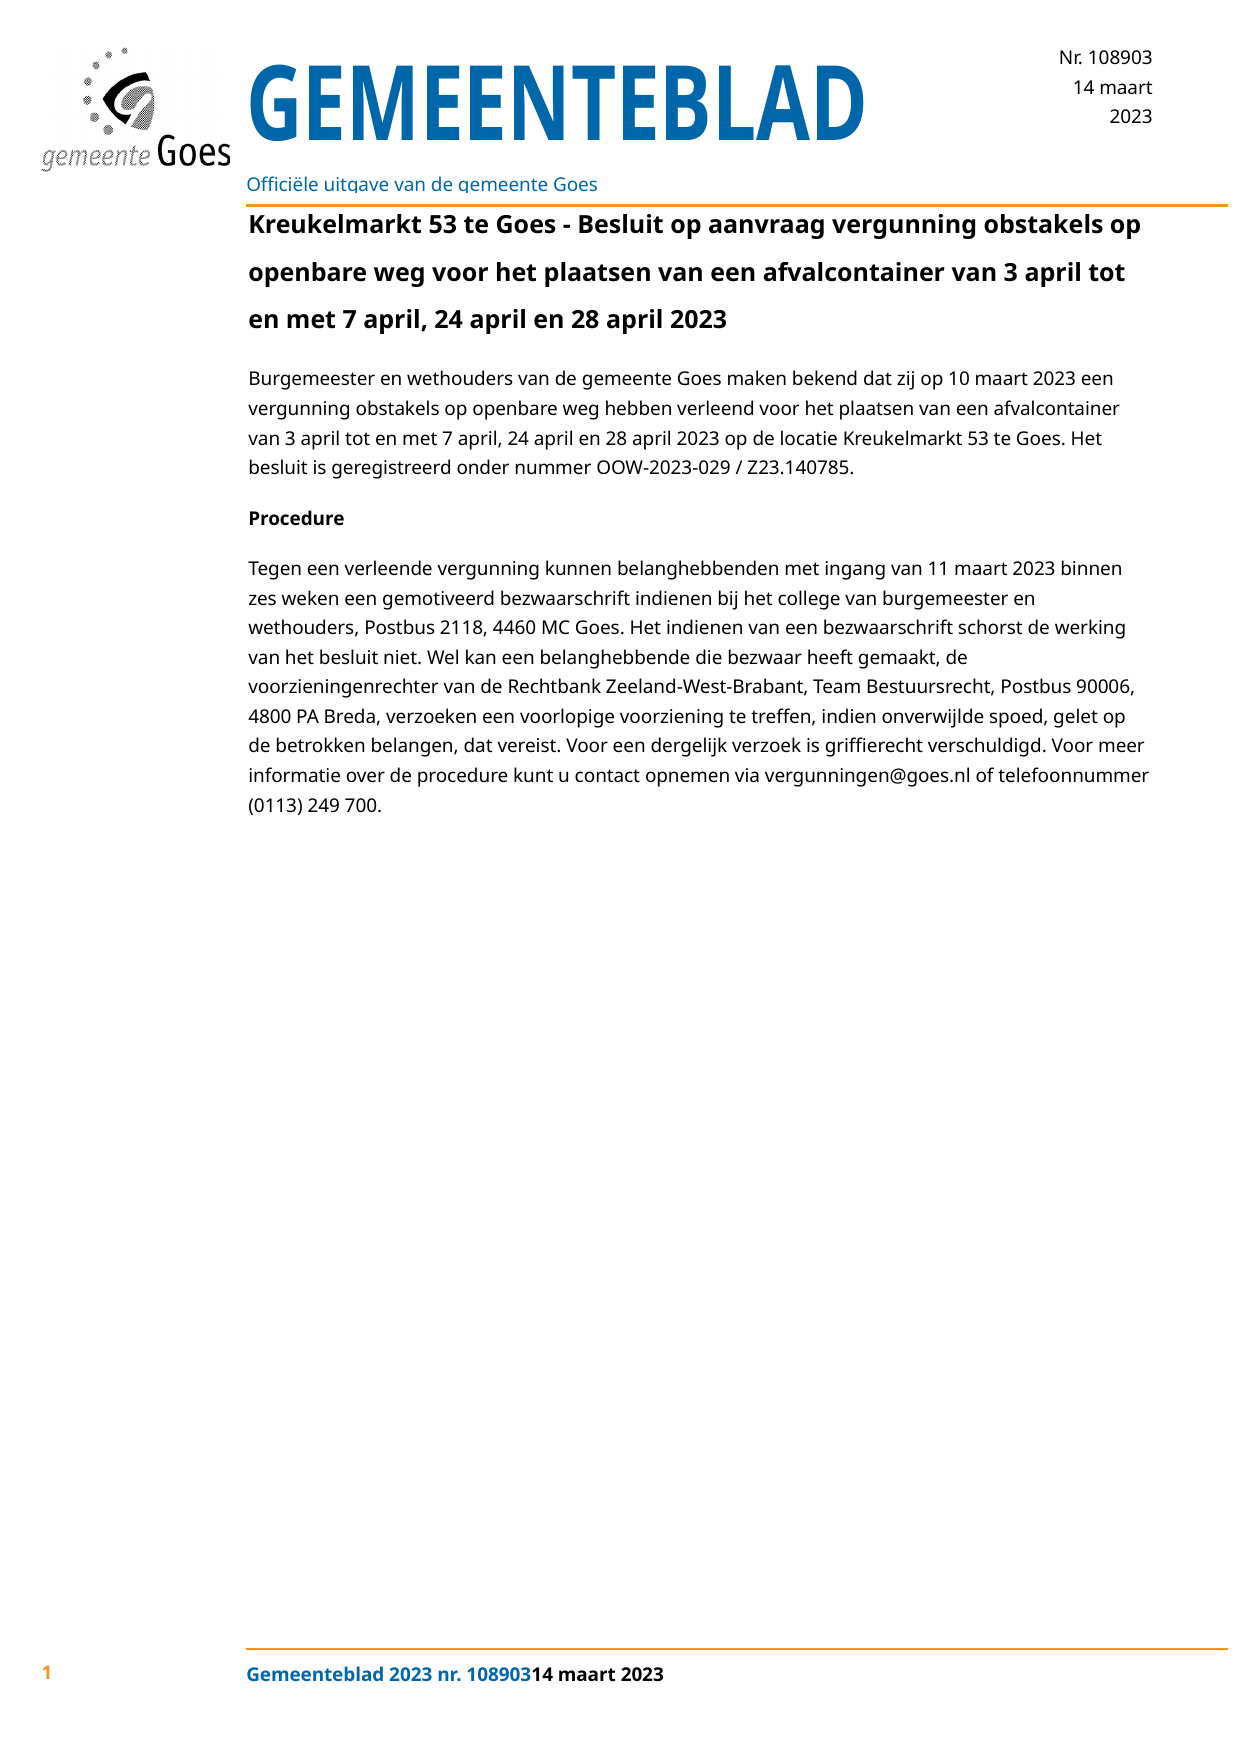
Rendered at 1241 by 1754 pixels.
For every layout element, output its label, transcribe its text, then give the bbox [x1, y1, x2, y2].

text Burgemeester en wethouders van de gemeente Goes maken bekend dat zij op 10 maart 2023 een vergunning obstakels op openbare weg hebben verleend voor het plaatsen van een afvalcontainer van 3 april tot en met 7 april, 24 april en 28 april 2023 op de locatie Kreukelmarkt 53 te Goes. Het besluit is geregistreerd onder nummer OOW-2023-029 / Z23.140785. [248, 366, 1152, 480]
text Tegen een verleende vergunning kunnen belanghebbenden met ingang van 11 maart 2023 binnen zes weken een gemotiveerd bezwaarschrift indienen bij het college van burgemeester en wethouders, Postbus 2118, 4460 MC Goes. Het indienen van een bezwaarschrift schorst de werking van het besluit niet. Wel kan een belanghebbende die bezwaar heeft gemaakt, de voorzieningenrechter van de Rechtbank Zeeland-West-Brabant, Team Bestuursrecht, Postbus 90006, 4800 PA Breda, verzoeken een voorlopige voorziening te treffen, indien onverwijlde spoed, gelet op de betrokken belangen, dat vereist. Voor een dergelijk verzoek is griffierecht verschuldigd. Voor meer informatie over de procedure kunt u contact opnemen via vergunningen@goes.nl of telefoonnummer (0113) 249 700. [248, 555, 1152, 817]
text Kreukelmarkt 53 te Goes - Besluit op aanvraag vergunning obstakels op openbare weg voor het plaatsen van een afvalcontainer van 3 april tot en met 7 april, 24 april en 28 april 2023 [248, 207, 1152, 336]
picture [41, 47, 231, 172]
text Procedure [248, 505, 1152, 530]
